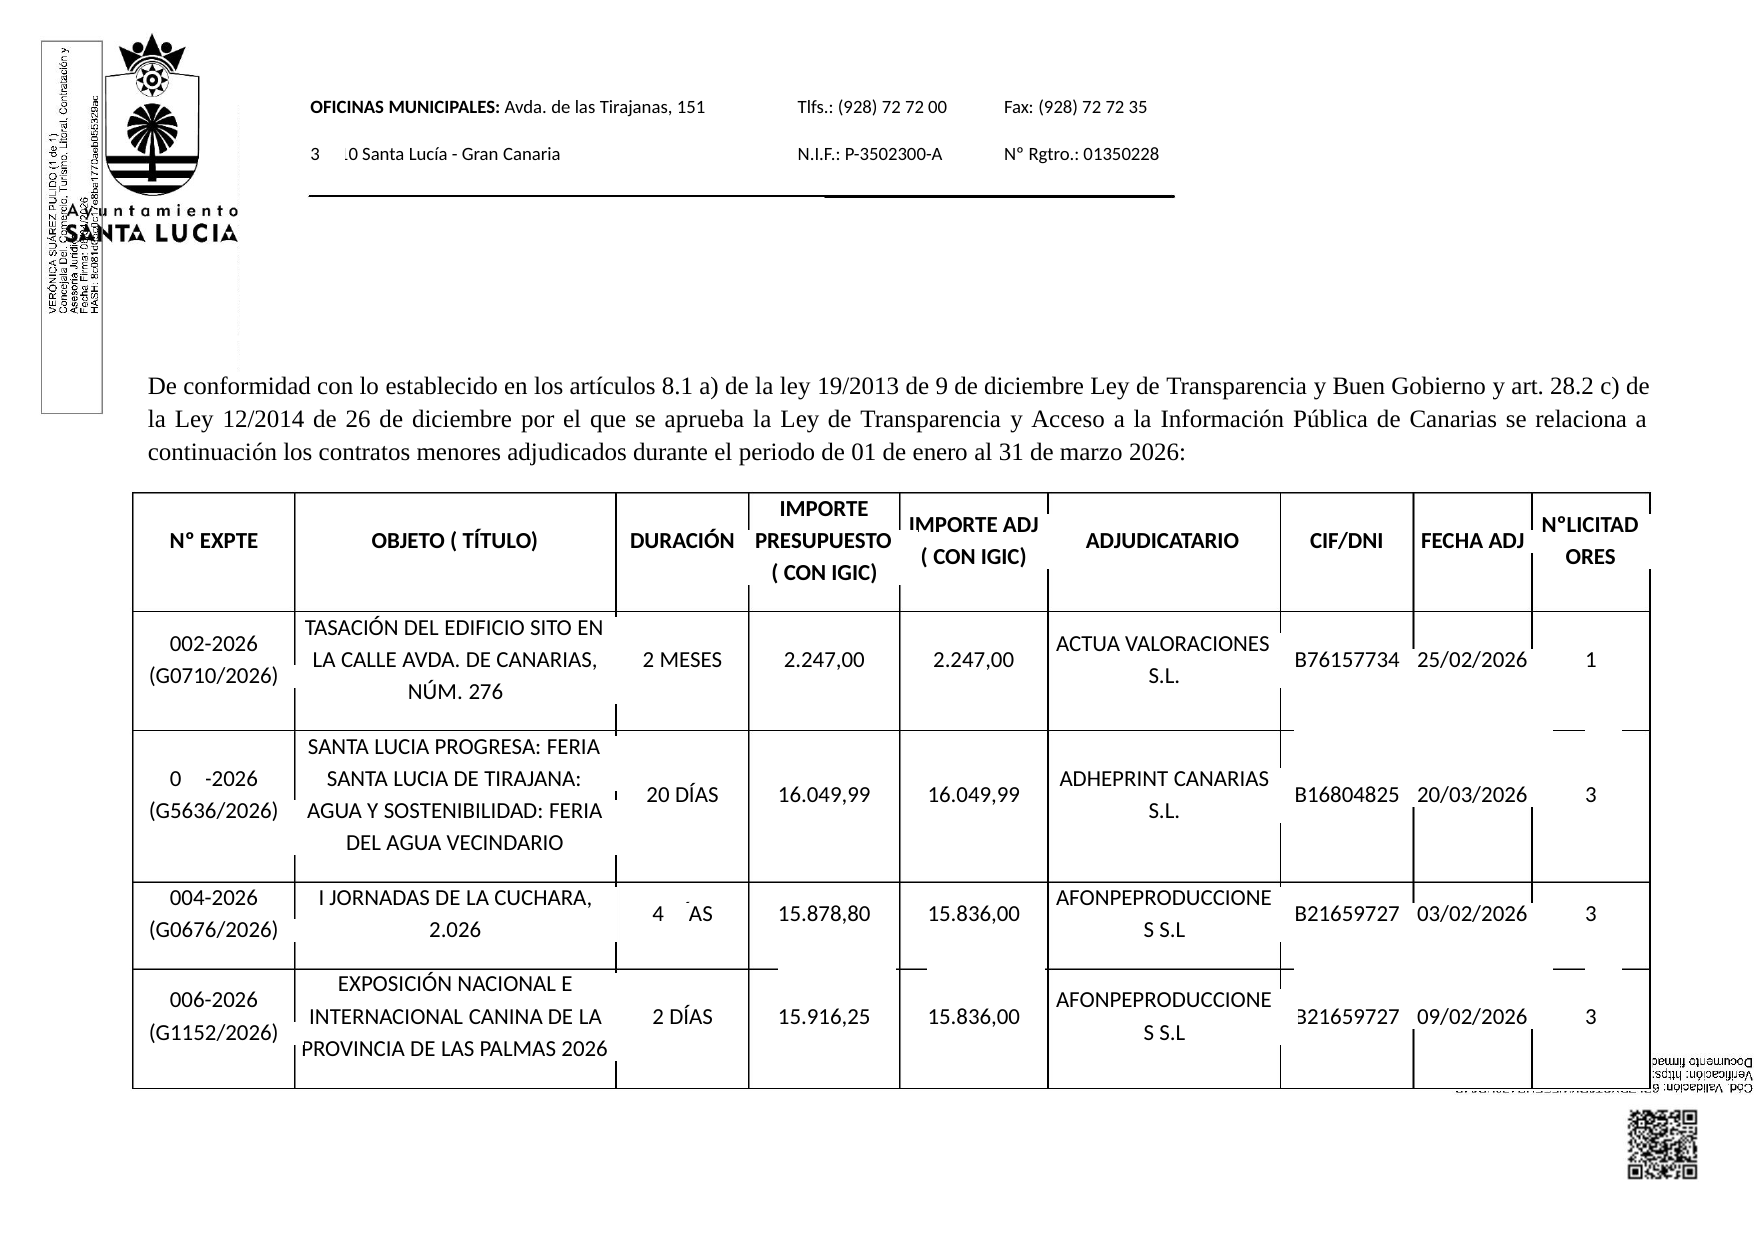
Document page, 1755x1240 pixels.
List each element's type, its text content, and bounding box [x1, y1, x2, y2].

text 0 [169, 768, 206, 791]
text (G0710/2026) [148, 665, 304, 688]
text 2 MESES [642, 649, 747, 672]
text INTERNACIONAL CANINA DE LA [309, 1006, 634, 1029]
text Tlfs.: (928) 72 72 00 [797, 98, 973, 117]
text ADJUDICATARIO [1086, 530, 1268, 553]
text 15.836,00 [927, 1006, 1045, 1029]
text IMPORTE [779, 498, 894, 521]
text I JORNADAS DE LA CUCHARA, [318, 887, 617, 910]
text 15.836,00 [927, 903, 1045, 926]
text 2 [646, 784, 658, 807]
text ADHEPRINT CANARIAS [1059, 768, 1294, 791]
text la Ley 12/2014 de 26 de diciembre por el que se aprueba la Ley de Transparencia y Acceso a la Información Pública de Canarias se relaciona a [148, 406, 1672, 433]
text PROVINCIA DE LAS PALMAS 2026 [301, 1038, 634, 1061]
text N.I.F.: P-3502300-A [797, 146, 973, 164]
text 02-2026 [181, 633, 283, 656]
text 15.878,80 [778, 903, 896, 926]
text DEL AGUA VECINDARIO [346, 832, 628, 855]
text 5110 Santa Lucía - Gran Canaria [345, 146, 732, 164]
text 16.049,99 [778, 784, 896, 807]
text (G5636/2026) AGUA Y SOSTENIBILIDAD: FERIA [148, 800, 628, 823]
text ACTUA VALORACIONES [1056, 633, 1297, 656]
text IMPORTE ADJ [908, 514, 1064, 537]
text 2 DÍAS [652, 1006, 738, 1029]
text 16-2026 [206, 768, 283, 791]
text continuación los contratos menores adjudicados durante el periodo de 01 de enero al 31 de marzo 2026: [148, 439, 1672, 466]
text 2.026 [429, 919, 617, 942]
text Nº Rgtro.: 01350228 [1004, 146, 1185, 164]
text S.L. [1148, 665, 1294, 688]
text 3 [1585, 903, 1622, 926]
text (G0676/2026) [148, 919, 304, 942]
text 2.247,00 [933, 649, 1039, 672]
text 04-2026 [181, 887, 283, 910]
text 0 [169, 887, 181, 910]
text 0 [169, 989, 181, 1012]
text (G1152/2026) [148, 1022, 304, 1045]
text NÚM. 276 [408, 681, 631, 704]
text SANTA LUCIA DE TIRAJANA: [327, 768, 628, 791]
text 15.916,25 [778, 1006, 896, 1029]
text De conformidad con lo establecido en los artículos 8.1 a) de la ley 19/2013 de 9 de diciembre Ley de Transparencia y Buen Gobierno y art. 28.2 c) de [148, 372, 1672, 400]
text DÍAS [689, 903, 738, 926]
text 1 [1585, 649, 1622, 672]
text EXPOSICIÓN NACIONAL E [338, 973, 634, 997]
text FECHA ADJ [1421, 530, 1541, 553]
text CIF/DNI [1310, 530, 1409, 553]
text ( CON IGIC) [920, 546, 1064, 569]
text AFONPEPRODUCCIONE [1056, 989, 1298, 1012]
text B21659727 09/02/2026 [1298, 1006, 1553, 1029]
text ORES [1565, 546, 1666, 569]
text NºLICITAD [1541, 514, 1666, 537]
text LA CALLE AVDA. DE CANARIAS, [312, 649, 631, 672]
text 3 [1585, 1006, 1622, 1029]
text TASACIÓN DEL EDIFICIO SITO EN [304, 617, 631, 640]
text AFONPEPRODUCCIONE [1056, 887, 1298, 910]
text OBJETO ( TÍTULO) [371, 530, 564, 553]
text B76157734 25/02/2026 [1294, 649, 1553, 672]
text B16804825 20/03/2026 [1294, 784, 1553, 807]
text Fax: (928) 72 72 35 [1004, 98, 1185, 117]
text 0 [169, 633, 181, 656]
text S S.L [1143, 1022, 1298, 1045]
text 3 [310, 145, 345, 164]
text 06-2026 [181, 989, 283, 1012]
text SANTA LUCIA PROGRESA: FERIA [308, 736, 628, 759]
text 2.247,00 [783, 649, 890, 672]
text DURACIÓN PRESUPUESTO [630, 530, 918, 553]
text 3 [1585, 784, 1622, 807]
text S.L. [1148, 800, 1294, 823]
text 0 DÍAS [658, 784, 743, 807]
text S S.L [1143, 919, 1294, 942]
text B21659727 03/02/2026 [1294, 903, 1553, 926]
text 4 [652, 903, 689, 926]
text 16.049,99 [927, 784, 1045, 807]
text Nº EXPTE [169, 530, 283, 553]
text ( CON IGIC) [771, 562, 918, 585]
text OFICINAS MUNICIPALES: Avda. de las Tirajanas, 151 [310, 98, 732, 117]
